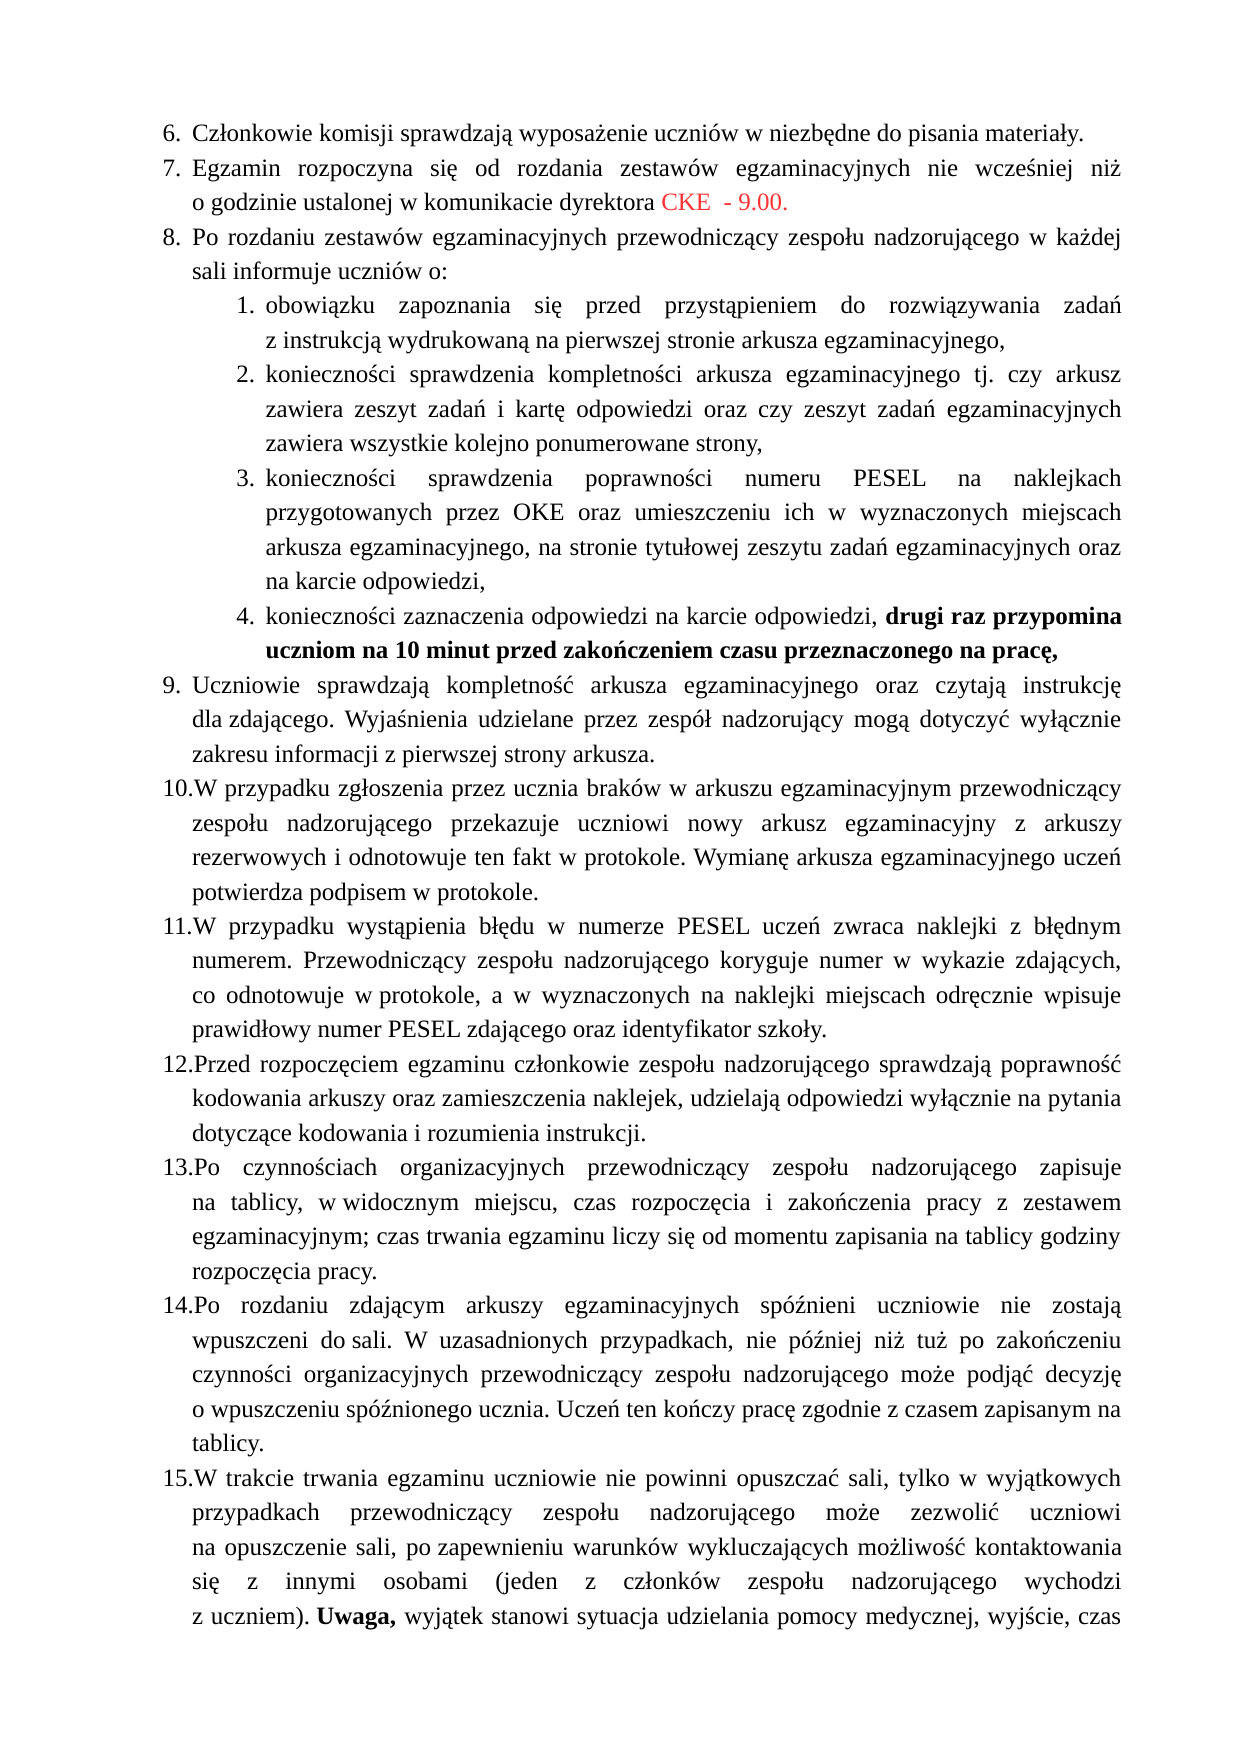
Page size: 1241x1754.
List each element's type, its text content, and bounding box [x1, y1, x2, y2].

list Egzamin rozpoczyna się od rozdania zestawów egzaminacyjnych nie wcześniej niż o godzinie ustalonej w komunikacie dyrektora CKE - 9.00. [162, 153, 1122, 216]
list Po rozdaniu zdającym arkuszy egzaminacyjnych spóźnieni uczniowie nie zostają wpuszczeni do sali. W uzasadnionych przypadkach, nie później niż tuż po zakończeniu czynności organizacyjnych przewodniczący zespołu nadzorującego może podjąć decyzję o wpuszczeniu spóźnionego ucznia. Uczeń ten kończy pracę zgodnie z czasem zapisanym na tablicy. [162, 1290, 1122, 1457]
list W przypadku wystąpienia błędu w numerze PESEL uczeń zwraca naklejki z błędnym numerem. Przewodniczący zespołu nadzorującego koryguje numer w wykazie zdających, co odnotowuje w protokole, a w wyznaczonych na naklejki miejscach odręcznie wpisuje prawidłowy numer PESEL zdającego oraz identyfikator szkoły. [162, 911, 1122, 1043]
list Uczniowie sprawdzają kompletność arkusza egzaminacyjnego oraz czytają instrukcję dla zdającego. Wyjaśnienia udzielane przez zespół nadzorujący mogą dotyczyć wyłącznie zakresu informacji z pierwszej strony arkusza. [162, 670, 1122, 767]
list W trakcie trwania egzaminu uczniowie nie powinni opuszczać sali, tylko w wyjątkowych przypadkach przewodniczący zespołu nadzorującego może zezwolić uczniowi na opuszczenie sali, po zapewnieniu warunków wykluczających możliwość kontaktowania się z innymi osobami (jeden z członków zespołu nadzorującego wychodzi z uczniem). Uwaga, wyjątek stanowi sytuacja udzielania pomocy medycznej, wyjście, czas [162, 1463, 1122, 1629]
list Członkowie komisji sprawdzają wyposażenie uczniów w niezbędne do pisania materiały. [162, 118, 1122, 147]
list W przypadku zgłoszenia przez ucznia braków w arkuszu egzaminacyjnym przewodniczący zespołu nadzorującego przekazuje uczniowi nowy arkusz egzaminacyjny z arkuszy rezerwowych i odnotowuje ten fakt w protokole. Wymianę arkusza egzaminacyjnego uczeń potwierdza podpisem w protokole. [162, 773, 1122, 905]
list Po rozdaniu zestawów egzaminacyjnych przewodniczący zespołu nadzorującego w każdej sali informuje uczniów o: [162, 222, 1122, 285]
list konieczności sprawdzenia kompletności arkusza egzaminacyjnego tj. czy arkusz zawiera zeszyt zadań i kartę odpowiedzi oraz czy zeszyt zadań egzaminacyjnych zawiera wszystkie kolejno ponumerowane strony, [236, 359, 1122, 457]
list konieczności sprawdzenia poprawności numeru PESEL na naklejkach przygotowanych przez OKE oraz umieszczeniu ich w wyznaczonych miejscach arkusza egzaminacyjnego, na stronie tytułowej zeszytu zadań egzaminacyjnych oraz na karcie odpowiedzi, [236, 463, 1122, 595]
list Przed rozpoczęciem egzaminu członkowie zespołu nadzorującego sprawdzają poprawność kodowania arkuszy oraz zamieszczenia naklejek, udzielają odpowiedzi wyłącznie na pytania dotyczące kodowania i rozumienia instrukcji. [162, 1049, 1122, 1147]
list obowiązku zapoznania się przed przystąpieniem do rozwiązywania zadań z instrukcją wydrukowaną na pierwszej stronie arkusza egzaminacyjnego, [236, 291, 1122, 354]
list Po czynnościach organizacyjnych przewodniczący zespołu nadzorującego zapisuje na tablicy, w widocznym miejscu, czas rozpoczęcia i zakończenia pracy z zestawem egzaminacyjnym; czas trwania egzaminu liczy się od momentu zapisania na tablicy godziny rozpoczęcia pracy. [162, 1152, 1122, 1285]
list konieczności zaznaczenia odpowiedzi na karcie odpowiedzi, drugi raz przypomina uczniom na 10 minut przed zakończeniem czasu przeznaczonego na pracę, [236, 601, 1122, 664]
